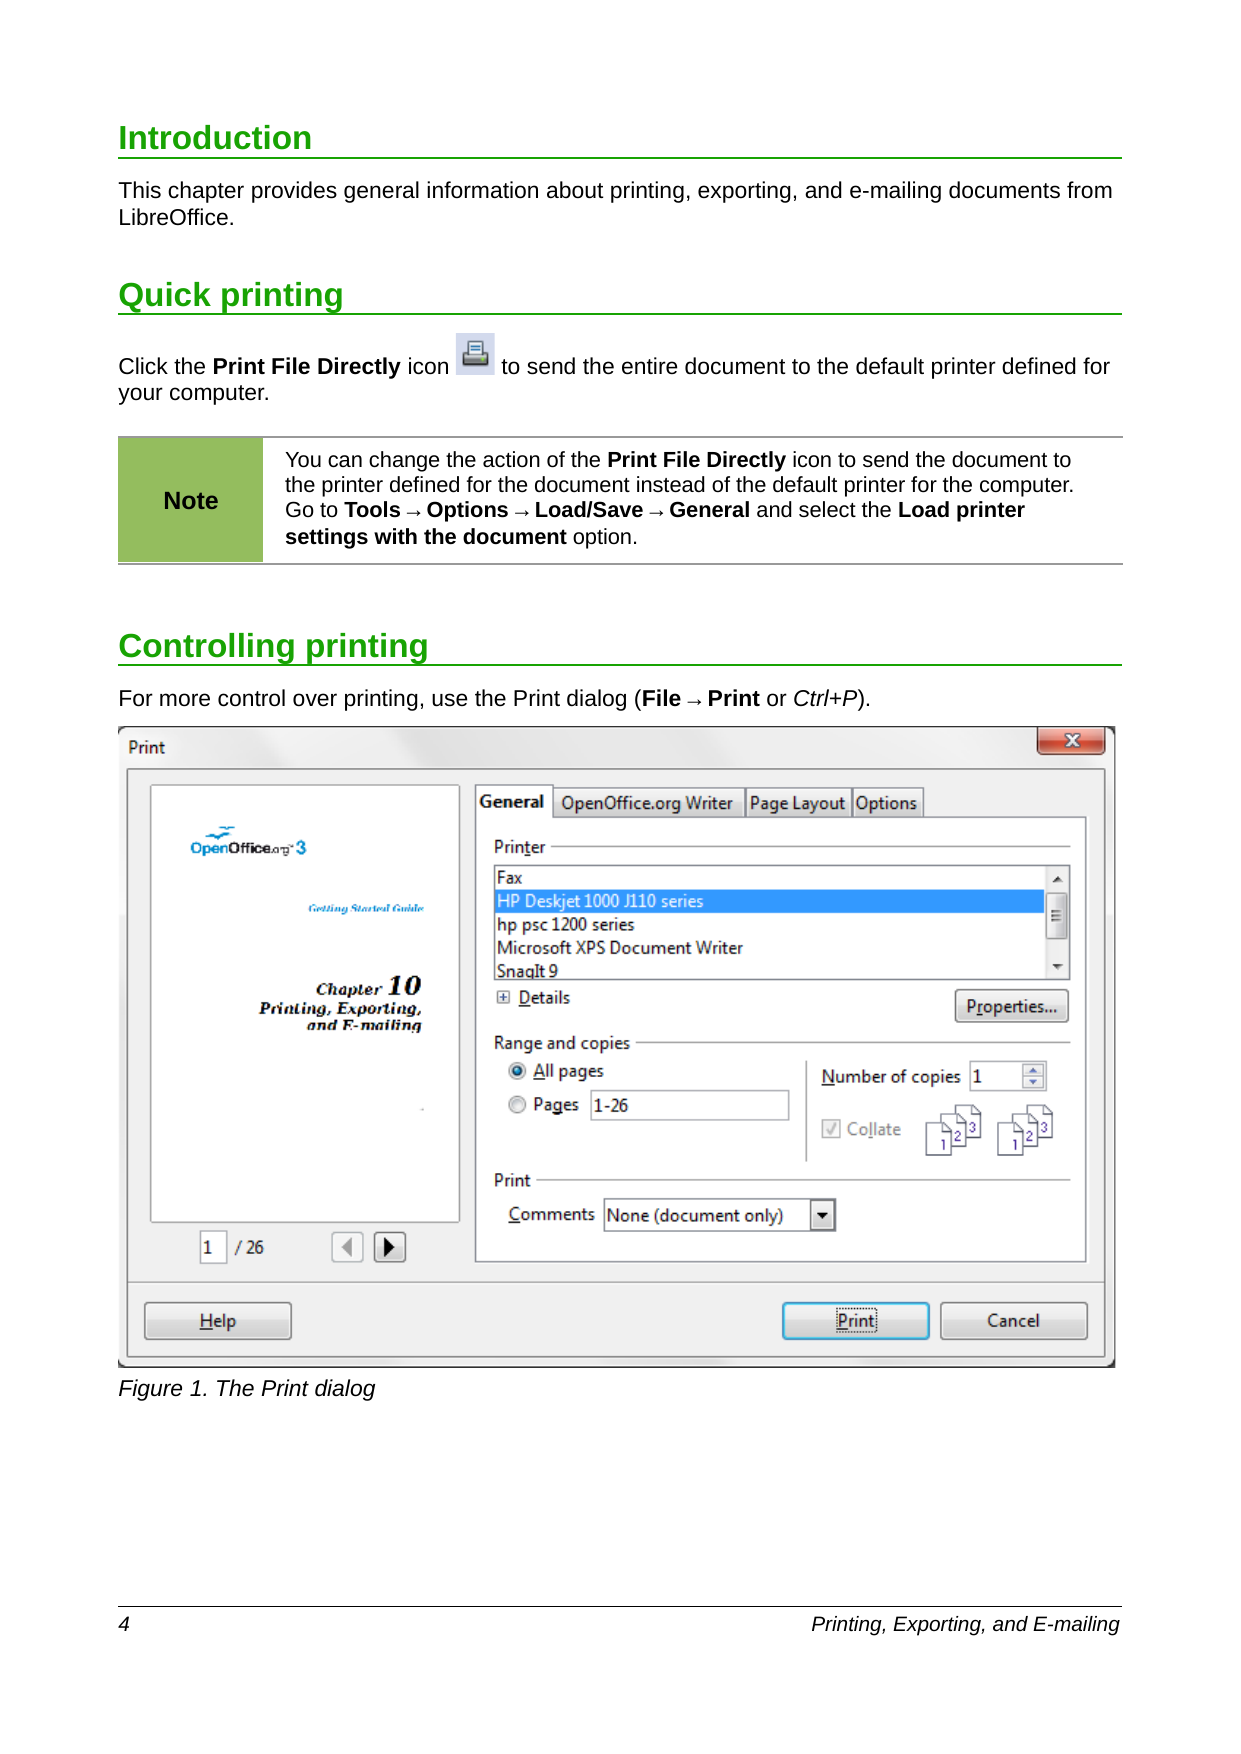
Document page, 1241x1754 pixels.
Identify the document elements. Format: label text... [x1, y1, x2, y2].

subtitle Introduction [118, 118, 1122, 157]
text This chapter provides general information about printing, exporting, and e-mailing documents from LibreOffice. [118, 177, 1122, 230]
text For more control over printing, use the Print dialog (File → Print or Ctrl+P). [118, 685, 1122, 714]
text Click the Print File Directly icon to send the entire document to the default printer defined for your computer. [118, 334, 1122, 406]
table_header You can change the action of the Print File Directly icon to send the document to the printer defined for the document instead of the default printer for the computer. Go to Tools → Options → Load/Save → General and select the Load printer settings with the document option. [264, 438, 1122, 562]
subtitle Controlling printing [118, 626, 1122, 664]
text Figure 1. The Print dialog [118, 1374, 1115, 1401]
table_header Note [118, 438, 263, 562]
picture [455, 333, 495, 375]
subtitle Quick printing [118, 274, 1122, 313]
picture [118, 726, 1116, 1368]
